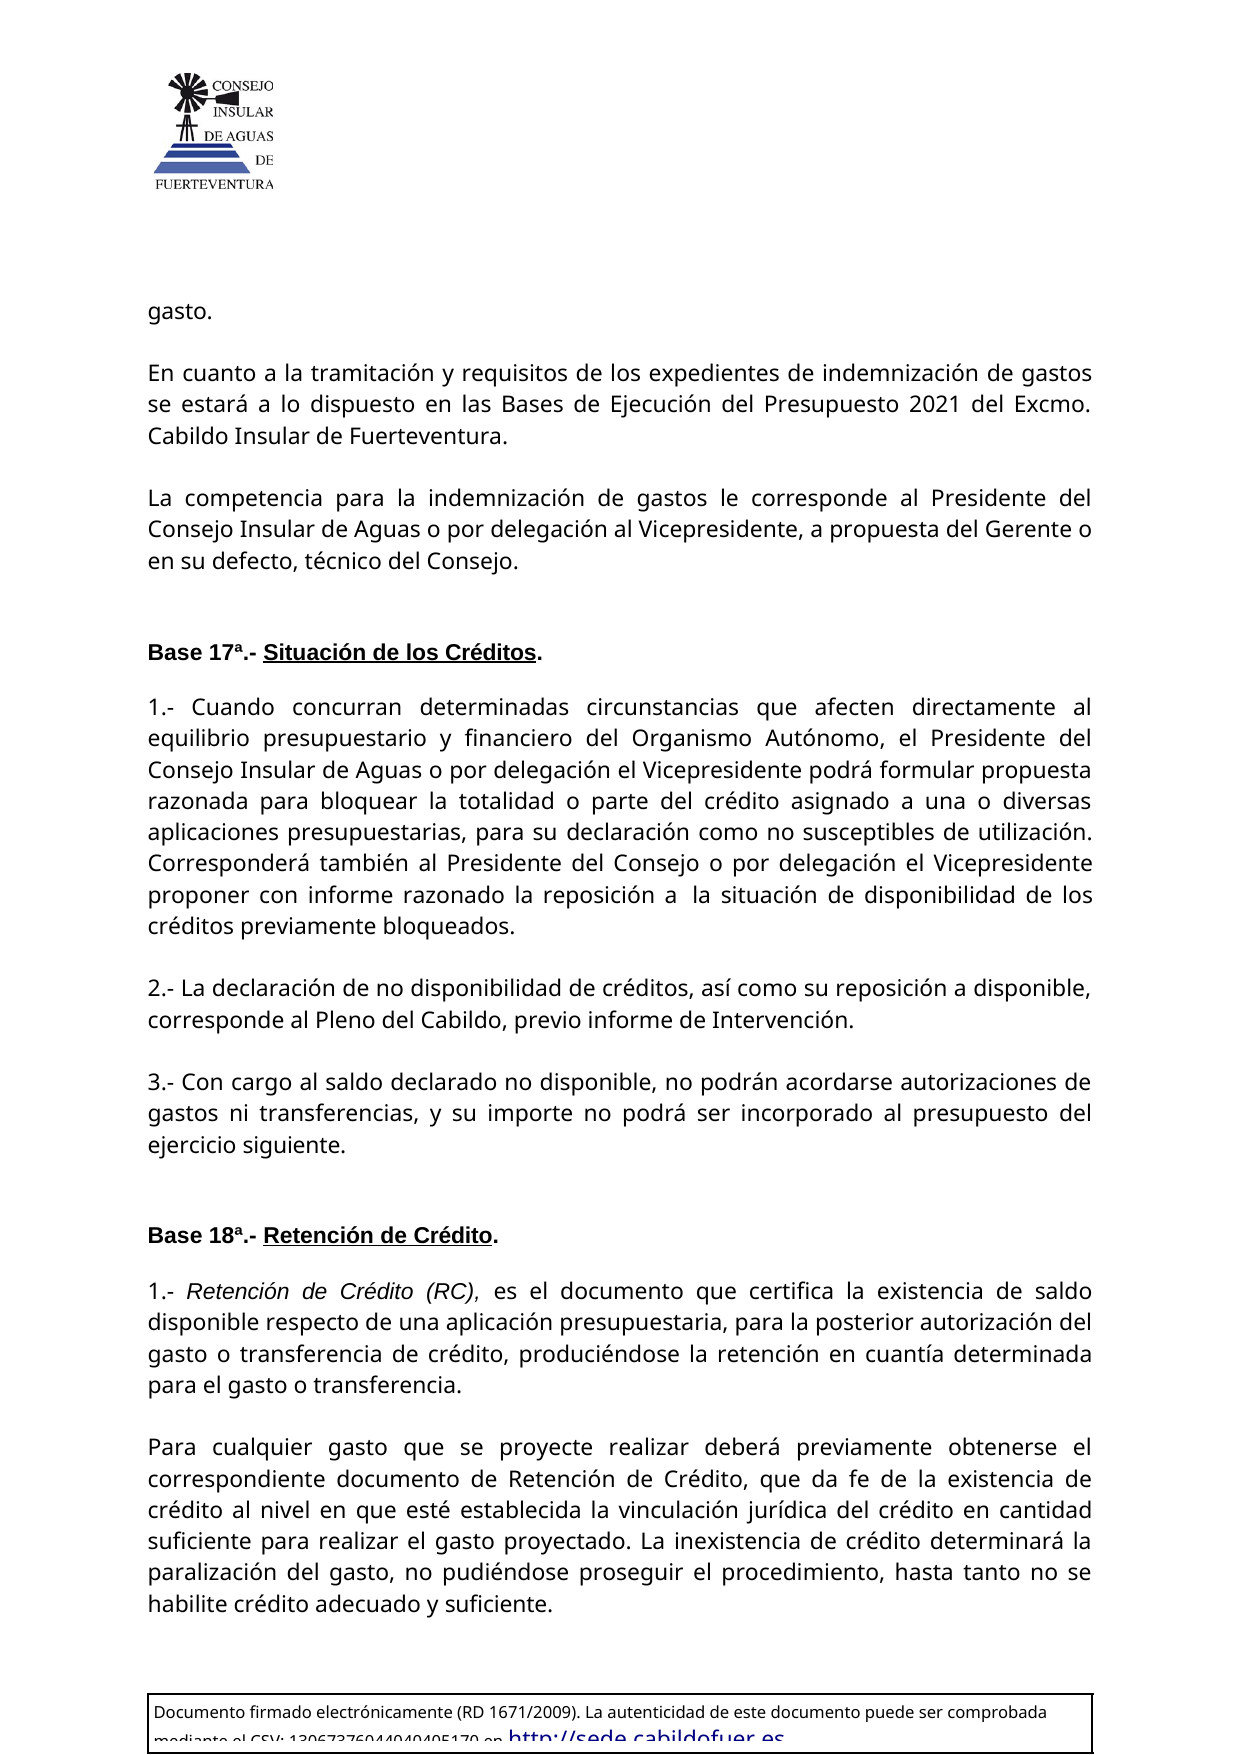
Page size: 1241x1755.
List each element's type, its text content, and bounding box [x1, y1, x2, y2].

text 1.- Cuando concurran determinadas circunstancias que afecten directamente al equilibrio presupuestario y financiero del Organismo Autónomo, el Presidente del Consejo Insular de Aguas o por delegación el Vicepresidente podrá formular propuesta razonada para bloquear la totalidad o parte del crédito asignado a una o diversas aplicaciones presupuestarias, para su declaración como no susceptibles de utilización. Corresponderá también al Presidente del Consejo o por delegación el Vicepresidente proponer con informe razonado la reposición a la situación de disponibilidad de los créditos previamente bloqueados. [147, 691, 1093, 941]
text La competencia para la indemnización de gastos le corresponde al Presidente del Consejo Insular de Aguas o por delegación al Vicepresidente, a propuesta del Gerente o en su defecto, técnico del Consejo. [147, 482, 1093, 576]
text 1.- Retención de Crédito (RC), es el documento que certifica la existencia de saldo disponible respecto de una aplicación presupuestaria, para la posterior autorización del gasto o transferencia de crédito, produciéndose la retención en cuantía determinada para el gasto o transferencia. [147, 1275, 1093, 1400]
text gasto. [147, 295, 1108, 326]
text Para cualquier gasto que se proyecte realizar deberá previamente obtenerse el correspondiente documento de Retención de Crédito, que da fe de la existencia de crédito al nivel en que esté establecida la vinculación jurídica del crédito en cantidad suficiente para realizar el gasto proyectado. La inexistencia de crédito determinará la paralización del gasto, no pudiéndose proseguir el procedimiento, hasta tanto no se habilite crédito adecuado y suficiente. [147, 1431, 1093, 1619]
subtitle Base 17ª.- Situación de los Créditos. [147, 638, 1108, 665]
text 2.- La declaración de no disponibilidad de créditos, así como su reposición a disponible, corresponde al Pleno del Cabildo, previo informe de Intervención. [147, 972, 1093, 1035]
text 3.- Con cargo al saldo declarado no disponible, no podrán acordarse autorizaciones de gastos ni transferencias, y su importe no podrá ser incorporado al presupuesto del ejercicio siguiente. [147, 1066, 1093, 1160]
text En cuanto a la tramitación y requisitos de los expedientes de indemnización de gastos se estará a lo dispuesto en las Bases de Ejecución del Presupuesto 2021 del Excmo. Cabildo Insular de Fuerteventura. [147, 357, 1093, 451]
subtitle Base 18ª.- Retención de Crédito. [147, 1222, 1108, 1249]
